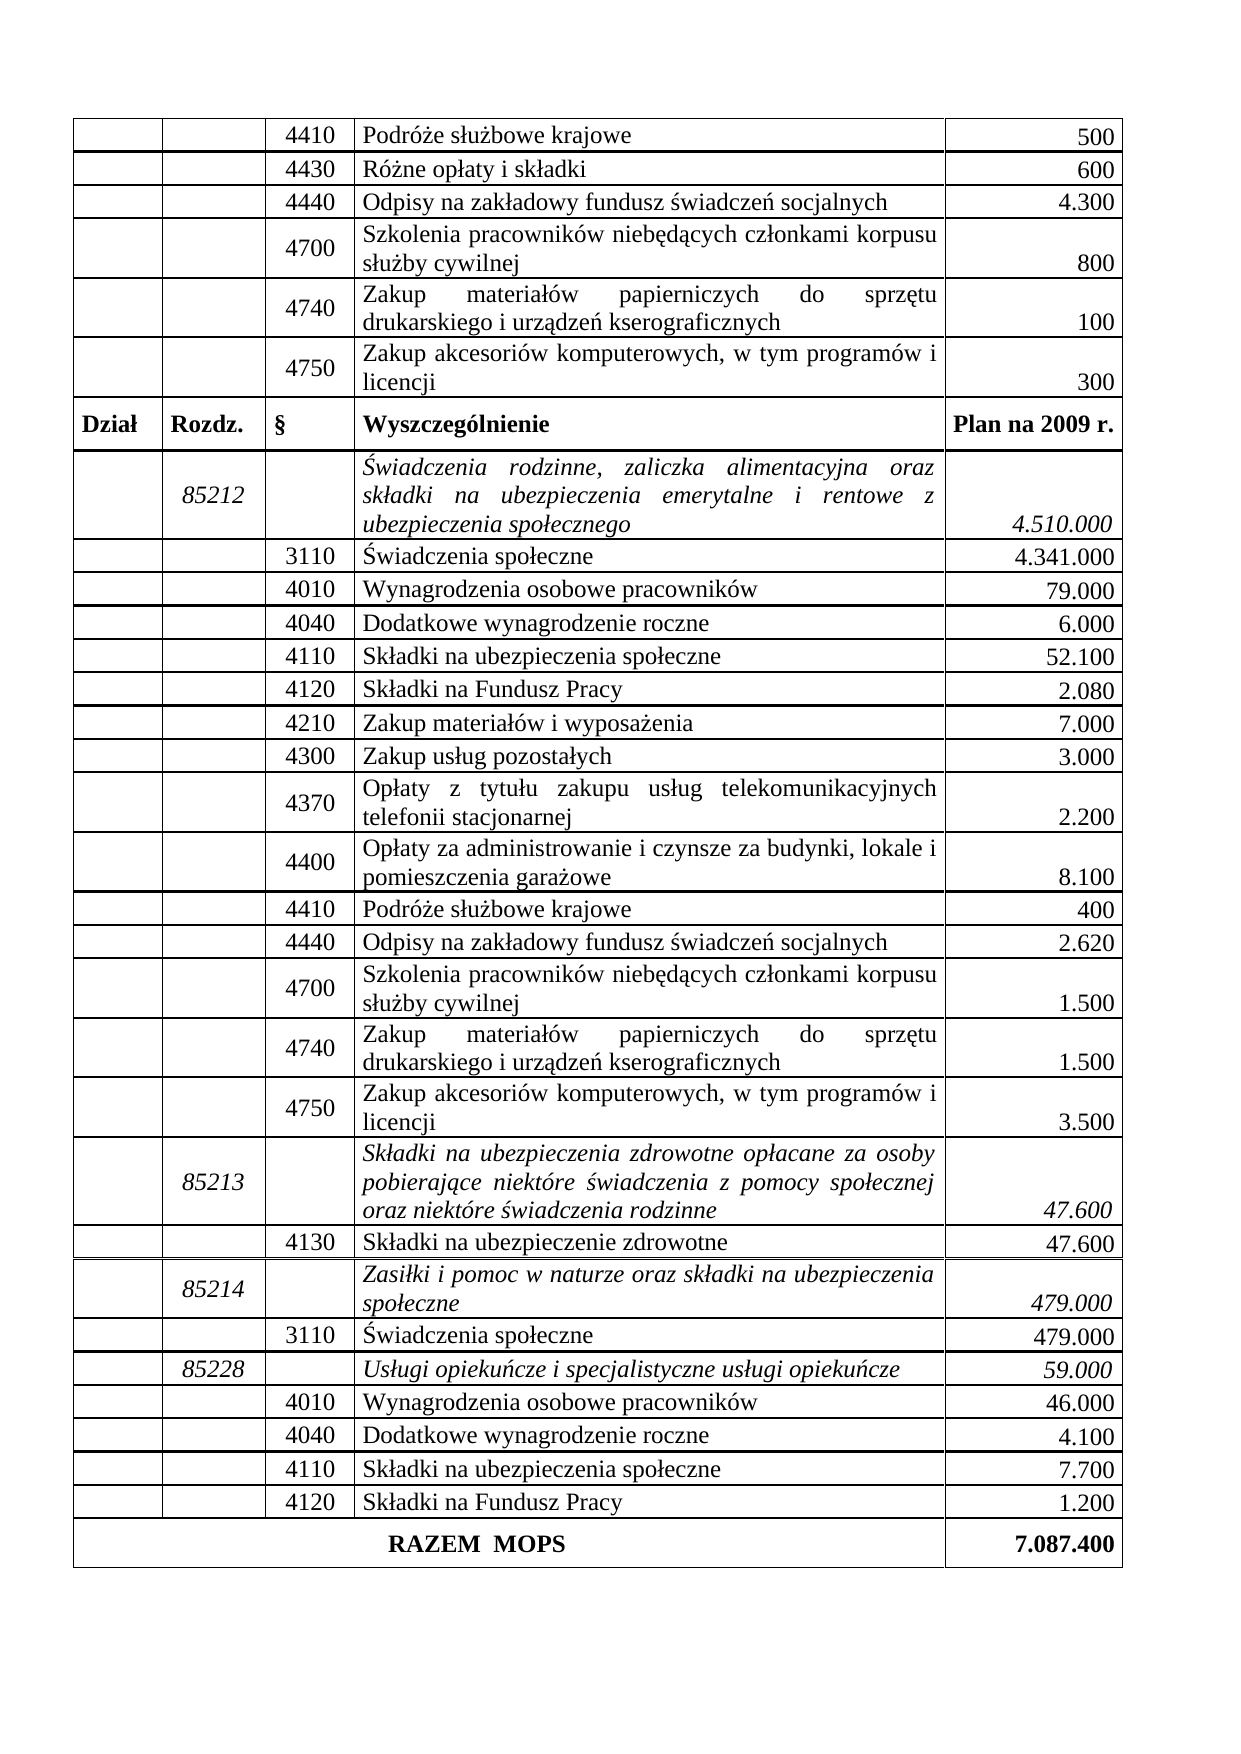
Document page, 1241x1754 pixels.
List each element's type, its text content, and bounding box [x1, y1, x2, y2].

table_cell 4120 [266, 1486, 354, 1517]
table_cell 4.100 [946, 1419, 1122, 1450]
table_cell [163, 279, 265, 336]
table_cell Składki na Fundusz Pracy [355, 673, 944, 704]
table_cell Składki na ubezpieczenia zdrowotne opłacane za osoby pobierające niektóre świadczenia z pomocy społecznej oraz niektóre świadczenia rodzinne [355, 1138, 944, 1224]
table_cell 500 [946, 119, 1122, 150]
table_cell 85212 [163, 452, 265, 538]
table_cell Usługi opiekuńcze i specjalistyczne usługi opiekuńcze [355, 1353, 944, 1384]
table_cell [74, 833, 162, 890]
table_cell Różne opłaty i składki [355, 153, 944, 184]
table_cell 1.200 [946, 1486, 1122, 1517]
table_cell Odpisy na zakładowy fundusz świadczeń socjalnych [355, 186, 944, 217]
table_cell [74, 1078, 162, 1136]
table_cell [163, 773, 265, 831]
table_cell 4120 [266, 673, 354, 704]
table_cell [74, 1386, 162, 1417]
table_cell 79.000 [946, 573, 1122, 604]
table_cell [74, 926, 162, 957]
table_cell [163, 338, 265, 396]
table_cell Szkolenia pracowników niebędących członkami korpusu służby cywilnej [355, 219, 944, 277]
table_cell Zakup materiałów papierniczych do sprzętu drukarskiego i urządzeń kserograficznych [355, 279, 944, 336]
table_cell Świadczenia rodzinne, zaliczka alimentacyjna oraz składki na ubezpieczenia emerytalne i rentowe z ubezpieczenia społecznego [355, 452, 944, 538]
table_cell 4110 [266, 640, 354, 671]
table_cell [163, 959, 265, 1017]
table_cell [163, 153, 265, 184]
table_cell 4440 [266, 926, 354, 957]
table_cell [74, 1319, 162, 1350]
table_cell [163, 119, 265, 150]
table_cell 4370 [266, 773, 354, 831]
table_cell 2.200 [946, 773, 1122, 831]
table_cell 85228 [163, 1353, 265, 1384]
table_cell Zakup akcesoriów komputerowych, w tym programów i licencji [355, 1078, 944, 1136]
table_cell Opłaty z tytułu zakupu usług telekomunikacyjnych telefonii stacjonarnej [355, 773, 944, 831]
table_cell 600 [946, 153, 1122, 184]
table_cell Wynagrodzenia osobowe pracowników [355, 573, 944, 604]
table_cell [74, 1260, 162, 1317]
table_cell [163, 673, 265, 704]
table_cell Składki na ubezpieczenia społeczne [355, 1453, 944, 1484]
table_cell 2.620 [946, 926, 1122, 957]
table_cell 2.080 [946, 673, 1122, 704]
table_cell 59.000 [946, 1353, 1122, 1384]
table_cell [74, 540, 162, 571]
table_cell RAZEM MOPS [74, 1519, 944, 1567]
table_cell 4740 [266, 279, 354, 336]
table_cell 4410 [266, 119, 354, 150]
table_cell [163, 607, 265, 638]
table_cell Zakup materiałów papierniczych do sprzętu drukarskiego i urządzeń kserograficznych [355, 1019, 944, 1076]
table_cell [74, 338, 162, 396]
table_cell [163, 1453, 265, 1484]
table_cell 4700 [266, 959, 354, 1017]
table_cell Zasiłki i pomoc w naturze oraz składki na ubezpieczenia społeczne [355, 1260, 944, 1317]
table_cell [163, 1386, 265, 1417]
table_cell [74, 153, 162, 184]
table_cell 100 [946, 279, 1122, 336]
table_cell 85213 [163, 1138, 265, 1224]
table_cell Dodatkowe wynagrodzenie roczne [355, 1419, 944, 1450]
table_cell 800 [946, 219, 1122, 277]
table_cell 47.600 [946, 1138, 1122, 1224]
table_cell Zakup materiałów i wyposażenia [355, 707, 944, 738]
table_cell 3.000 [946, 740, 1122, 771]
table_cell 4130 [266, 1226, 354, 1257]
table_cell [74, 186, 162, 217]
table_cell Wyszczególnienie [355, 398, 944, 449]
table_cell Opłaty za administrowanie i czynsze za budynki, lokale i pomieszczenia garażowe [355, 833, 944, 890]
table_cell Składki na Fundusz Pracy [355, 1486, 944, 1517]
table_cell [74, 959, 162, 1017]
table_cell [163, 1319, 265, 1350]
table_cell Świadczenia społeczne [355, 1319, 944, 1350]
table_cell Zakup usług pozostałych [355, 740, 944, 771]
table_cell [74, 773, 162, 831]
table_cell [163, 1419, 265, 1450]
table_cell 6.000 [946, 607, 1122, 638]
table_cell [74, 707, 162, 738]
table_cell [163, 740, 265, 771]
table_cell Zakup akcesoriów komputerowych, w tym programów i licencji [355, 338, 944, 396]
table_cell [74, 673, 162, 704]
table_cell 4400 [266, 833, 354, 890]
table_cell Podróże służbowe krajowe [355, 119, 944, 150]
table_cell 4750 [266, 338, 354, 396]
table_cell [74, 1453, 162, 1484]
table_cell [74, 740, 162, 771]
table_cell [74, 1019, 162, 1076]
table_cell [163, 1019, 265, 1076]
table_cell 47.600 [946, 1226, 1122, 1257]
table_cell 479.000 [946, 1319, 1122, 1350]
table_cell [74, 1226, 162, 1257]
table_cell § [266, 398, 354, 449]
table_cell 4.341.000 [946, 540, 1122, 571]
table_cell 4040 [266, 1419, 354, 1450]
table_cell [163, 1078, 265, 1136]
table_cell Wynagrodzenia osobowe pracowników [355, 1386, 944, 1417]
table_cell 4440 [266, 186, 354, 217]
table_cell 300 [946, 338, 1122, 396]
table_cell [163, 707, 265, 738]
table_cell Dodatkowe wynagrodzenie roczne [355, 607, 944, 638]
table_cell [74, 279, 162, 336]
table_cell 7.000 [946, 707, 1122, 738]
table_cell 7.087.400 [946, 1519, 1122, 1567]
table_cell 4700 [266, 219, 354, 277]
table_cell Dział [74, 398, 162, 449]
table_cell 3110 [266, 1319, 354, 1350]
table_cell Plan na 2009 r. [946, 398, 1122, 449]
table_cell 7.700 [946, 1453, 1122, 1484]
table_cell [266, 1353, 354, 1384]
table_cell 4410 [266, 893, 354, 924]
table_cell [266, 1138, 354, 1224]
table_cell 4.510.000 [946, 452, 1122, 538]
table_cell [163, 893, 265, 924]
table_cell [74, 219, 162, 277]
table_cell [74, 1353, 162, 1384]
table_cell Rozdz. [163, 398, 265, 449]
table_cell 4.300 [946, 186, 1122, 217]
table_cell [74, 607, 162, 638]
table_cell 52.100 [946, 640, 1122, 671]
table_cell Szkolenia pracowników niebędących członkami korpusu służby cywilnej [355, 959, 944, 1017]
table_cell [163, 540, 265, 571]
table_cell [74, 893, 162, 924]
table_cell 479.000 [946, 1260, 1122, 1317]
table_cell [163, 640, 265, 671]
table_cell 8.100 [946, 833, 1122, 890]
table_cell 4740 [266, 1019, 354, 1076]
table_cell Składki na ubezpieczenie zdrowotne [355, 1226, 944, 1257]
table_cell 3.500 [946, 1078, 1122, 1136]
table_cell [74, 452, 162, 538]
table_cell [266, 1260, 354, 1317]
table_cell [74, 1419, 162, 1450]
table_cell 85214 [163, 1260, 265, 1317]
table_cell 1.500 [946, 959, 1122, 1017]
table_cell [74, 573, 162, 604]
table_cell [163, 1226, 265, 1257]
table_cell [163, 219, 265, 277]
table_cell 4210 [266, 707, 354, 738]
table_cell 4110 [266, 1453, 354, 1484]
table_cell 46.000 [946, 1386, 1122, 1417]
table_cell [163, 573, 265, 604]
table_cell [266, 452, 354, 538]
table_cell Podróże służbowe krajowe [355, 893, 944, 924]
table_cell 4300 [266, 740, 354, 771]
table_cell 4010 [266, 1386, 354, 1417]
table_cell [74, 1486, 162, 1517]
table_cell Świadczenia społeczne [355, 540, 944, 571]
table_cell 400 [946, 893, 1122, 924]
table_cell [163, 926, 265, 957]
table_cell [74, 1138, 162, 1224]
table_cell 4040 [266, 607, 354, 638]
table_cell 1.500 [946, 1019, 1122, 1076]
table_cell Odpisy na zakładowy fundusz świadczeń socjalnych [355, 926, 944, 957]
table_cell [163, 833, 265, 890]
table_cell [74, 119, 162, 150]
table_cell 4750 [266, 1078, 354, 1136]
table_cell [74, 640, 162, 671]
table_cell 3110 [266, 540, 354, 571]
table_cell [163, 186, 265, 217]
table_cell [163, 1486, 265, 1517]
table_cell 4430 [266, 153, 354, 184]
table_cell 4010 [266, 573, 354, 604]
table_cell Składki na ubezpieczenia społeczne [355, 640, 944, 671]
